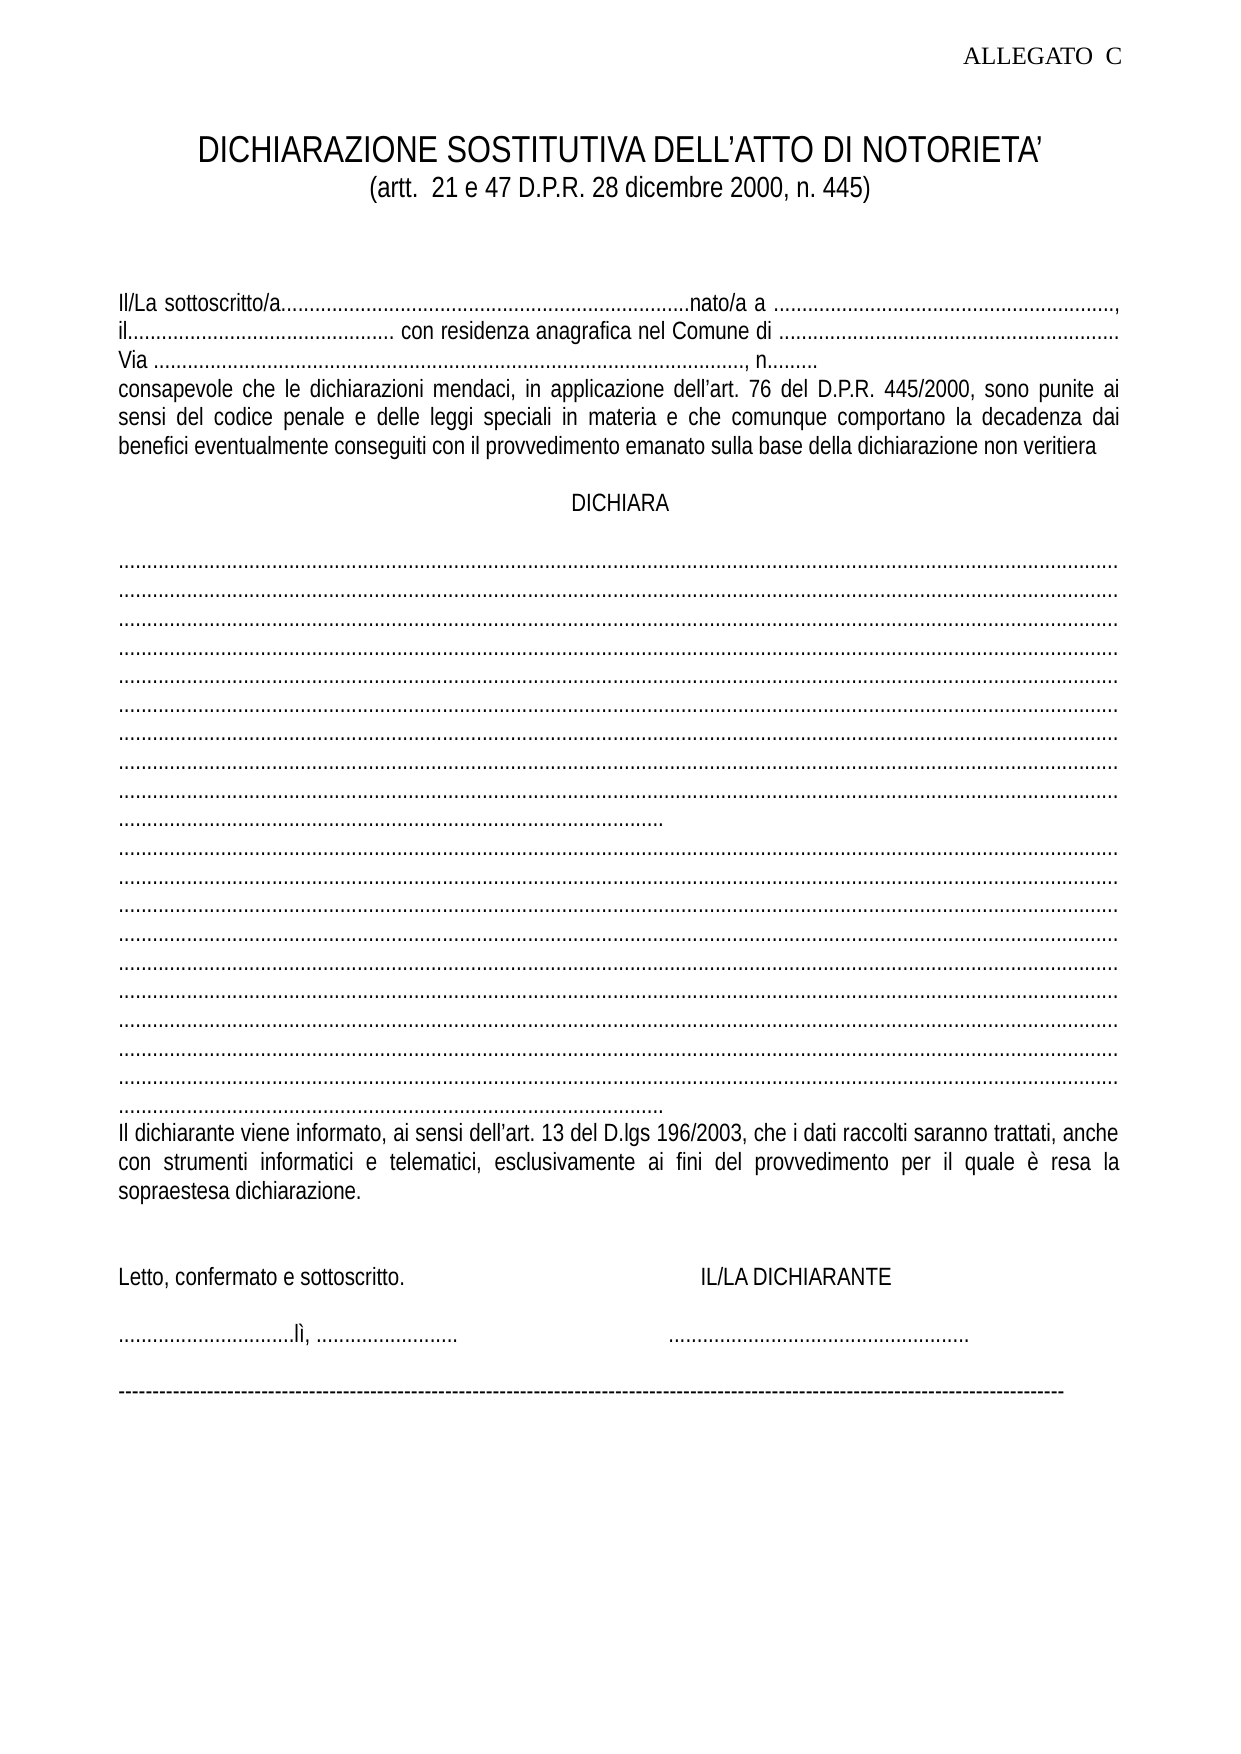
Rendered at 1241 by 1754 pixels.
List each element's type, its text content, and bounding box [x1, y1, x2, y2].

text ................................................................................................................................................................................................................................................................................................................................................................................................................................................................................................................................................................................................................................................................................................................................................................................................................................................................................................................................................................................................................................................................................................................................................................................................................................................................................................................................................................................................................................................................................................................................................................................................................................................................................................................................................ [118, 832, 1122, 1118]
text Il dichiarante viene informato, ai sensi dell’art. 13 del D.lgs 196/2003, che i dati raccolti saranno trattati, anche con strumenti informatici e telematici, esclusivamente ai fini del provvedimento per il quale è resa la sopraestesa dichiarazione. [118, 1118, 1122, 1204]
text ------------------------------------------------------------------------------------------------------------------------------------------- [118, 1376, 1122, 1405]
text ................................................................................................................................................................................................................................................................................................................................................................................................................................................................................................................................................................................................................................................................................................................................................................................................................................................................................................................................................................................................................................................................................................................................................................................................................................................................................................................................................................................................................................................................................................................................................................................................................................................................................................................................................ [118, 546, 1122, 832]
text DICHIARAZIONE SOSTITUTIVA DELL’ATTO DI NOTORIETA’ [118, 128, 1122, 171]
text ALLEGATO C [118, 41, 1122, 70]
text Letto, confermato e sottoscritto. IL/LA DICHIARANTE [118, 1262, 1122, 1290]
text ...............................lì, ......................... ..................................................... [118, 1319, 1122, 1348]
text consapevole che le dichiarazioni mendaci, in applicazione dell’art. 76 del D.P.R. 445/2000, sono punite ai sensi del codice penale e delle leggi speciali in materia e che comunque comportano la decadenza dai benefici eventualmente conseguiti con il provvedimento emanato sulla base della dichiarazione non veritiera [118, 374, 1122, 459]
text Il/La sottoscritto/a........................................................................nato/a a ............................................................, il............................................... con residenza anagrafica nel Comune di ............................................................ Via ........................................................................................................, n......... [118, 288, 1122, 374]
text DICHIARA [118, 488, 1122, 517]
text (artt. 21 e 47 D.P.R. 28 dicembre 2000, n. 445) [118, 171, 1122, 204]
